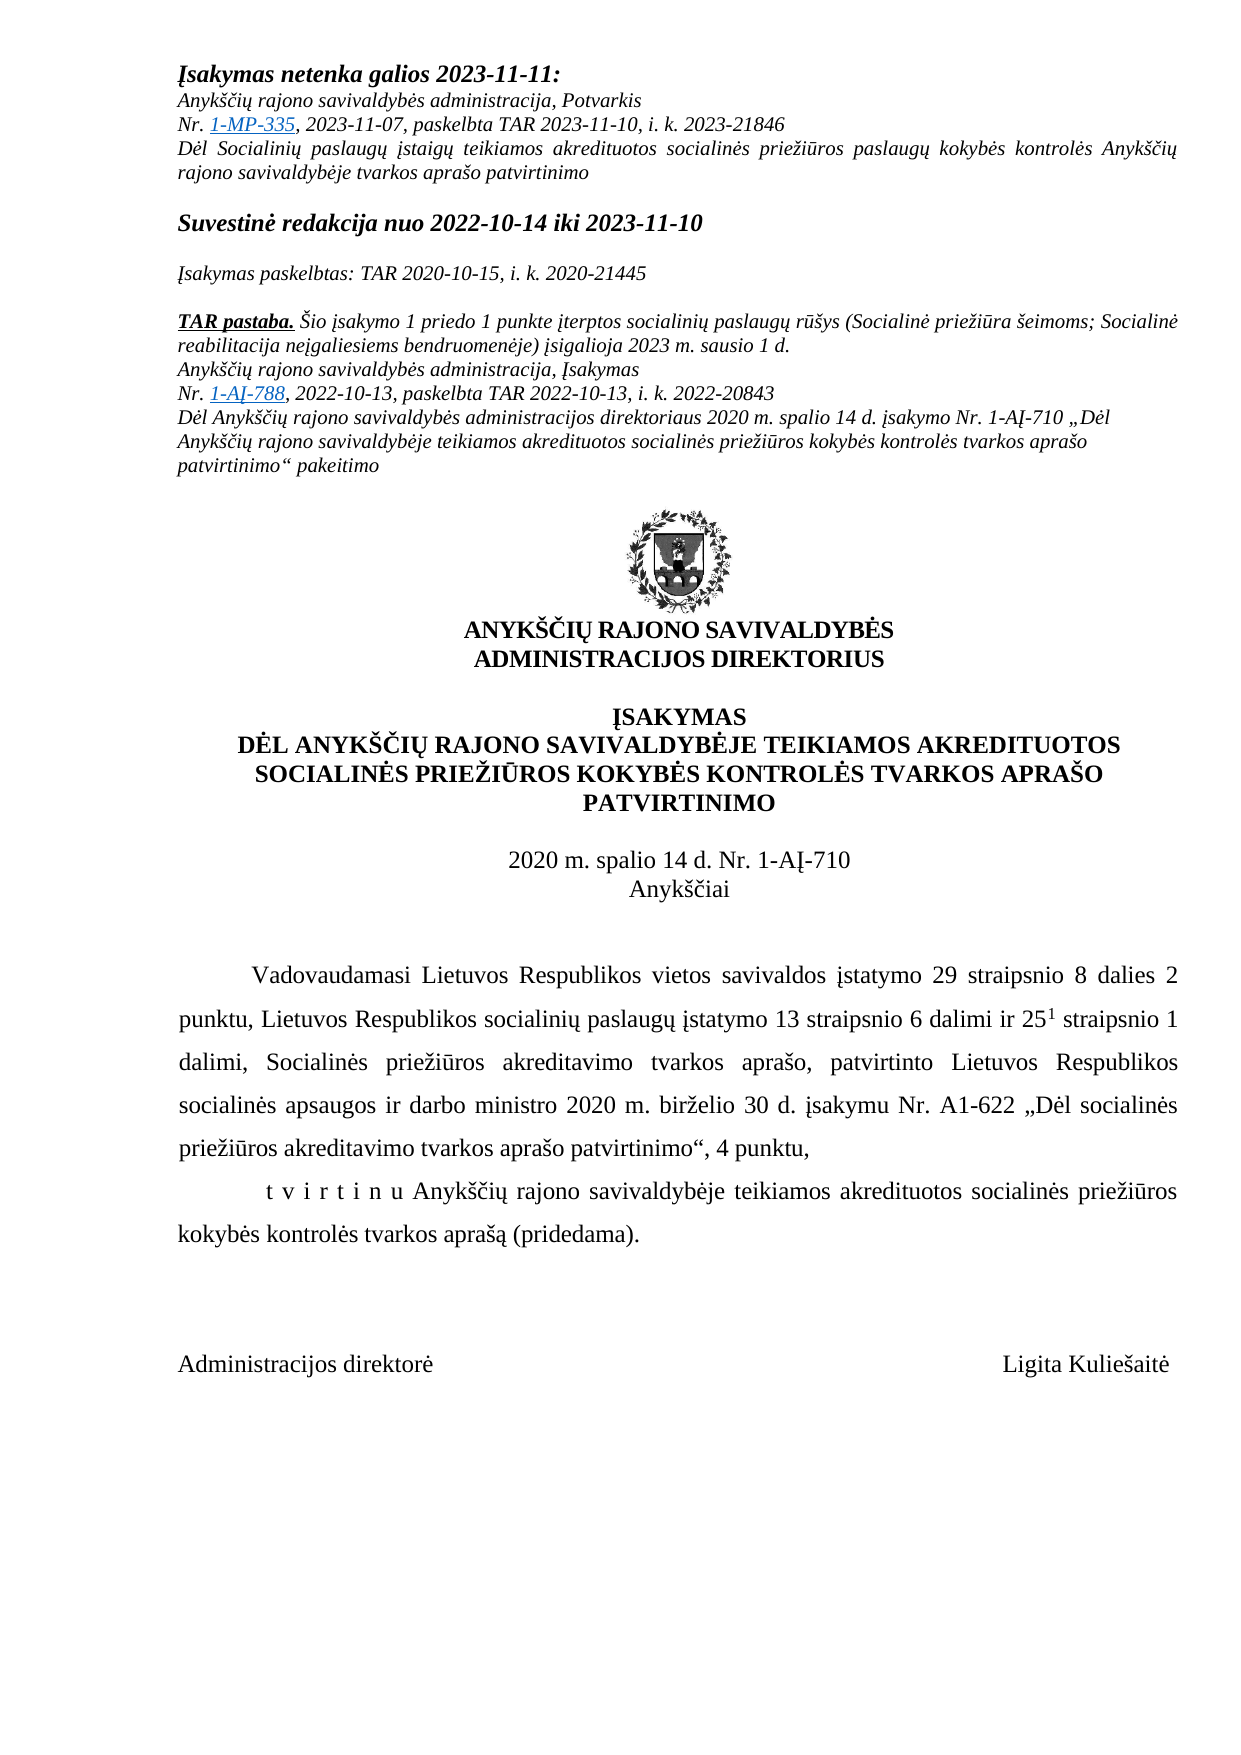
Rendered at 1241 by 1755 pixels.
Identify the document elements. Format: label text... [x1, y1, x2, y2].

text 2020 m. spalio 14 d. Nr. 1-AĮ-710 [177, 846, 1181, 874]
text Nr. 1-AĮ-788, 2022-10-13, paskelbta TAR 2022-10-13, i. k. 2022-20843 [177, 381, 1181, 405]
text ANYKŠČIŲ RAJONO SAVIVALDYBĖS [177, 616, 1181, 644]
text Dėl Anykščių rajono savivaldybės administracijos direktoriaus 2020 m. spalio 14 d. įsakymo Nr. 1-AĮ-710 „Dėl Anykščių rajono savivaldybėje teikiamos akredituotos socialinės priežiūros kokybės kontrolės tvarkos aprašo patvirtinimo“ pakeitimo [177, 405, 1181, 477]
text Anykščių rajono savivaldybės administracija, Potvarkis [177, 88, 1181, 112]
text DĖL ANYKŠČIŲ RAJONO SAVIVALDYBĖJE TEIKIAMOS AKREDITUOTOS SOCIALINĖS PRIEŽIŪROS KOKYBĖS KONTROLĖS TVARKOS APRAŠO PATVIRTINIMO [177, 731, 1181, 817]
text Anykščių rajono savivaldybės administracija, Įsakymas [177, 357, 1181, 381]
text TAR pastaba. Šio įsakymo 1 priedo 1 punkte įterptos socialinių paslaugų rūšys (Socialinė priežiūra šeimoms; Socialinė reabilitacija neįgaliesiems bendruomenėje) įsigalioja 2023 m. sausio 1 d. [177, 309, 1181, 357]
text ĮSAKYMAS [177, 702, 1181, 731]
text Nr. 1-MP-335, 2023-11-07, paskelbta TAR 2023-11-10, i. k. 2023-21846 [177, 112, 1181, 136]
text Dėl Socialinių paslaugų įstaigų teikiamos akredituotos socialinės priežiūros paslaugų kokybės kontrolės Anykščių rajono savivaldybėje tvarkos aprašo patvirtinimo [177, 136, 1181, 184]
text Įsakymas paskelbtas: TAR 2020-10-15, i. k. 2020-21445 [177, 261, 1181, 285]
text Suvestinė redakcija nuo 2022-10-14 iki 2023-11-10 [177, 208, 1181, 237]
text Įsakymas netenka galios 2023-11-11: [177, 59, 1181, 88]
text Administracijos direktorė Ligita Kuliešaitė [177, 1349, 1181, 1377]
text Anykščiai [177, 874, 1181, 903]
text ADMINISTRACIJOS DIREKTORIUS [177, 644, 1181, 673]
text Vadovaudamasi Lietuvos Respublikos vietos savivaldos įstatymo 29 straipsnio 8 dalies 2 punktu, Lietuvos Respublikos socialinių paslaugų įstatymo 13 straipsnio 6 dalimi ir 251 straipsnio 1 dalimi, Socialinės priežiūros akreditavimo tvarkos aprašo, patvirtinto Lietuvos Respublikos socialinės apsaugos ir darbo ministro 2020 m. birželio 30 d. įsakymu Nr. A1-622 „Dėl socialinės priežiūros akreditavimo tvarkos aprašo patvirtinimo“, 4 punktu, [179, 961, 1179, 1162]
text t v i r t i n u Anykščių rajono savivaldybėje teikiamos akredituotos socialinės priežiūros kokybės kontrolės tvarkos aprašą (pridedama). [177, 1176, 1179, 1248]
